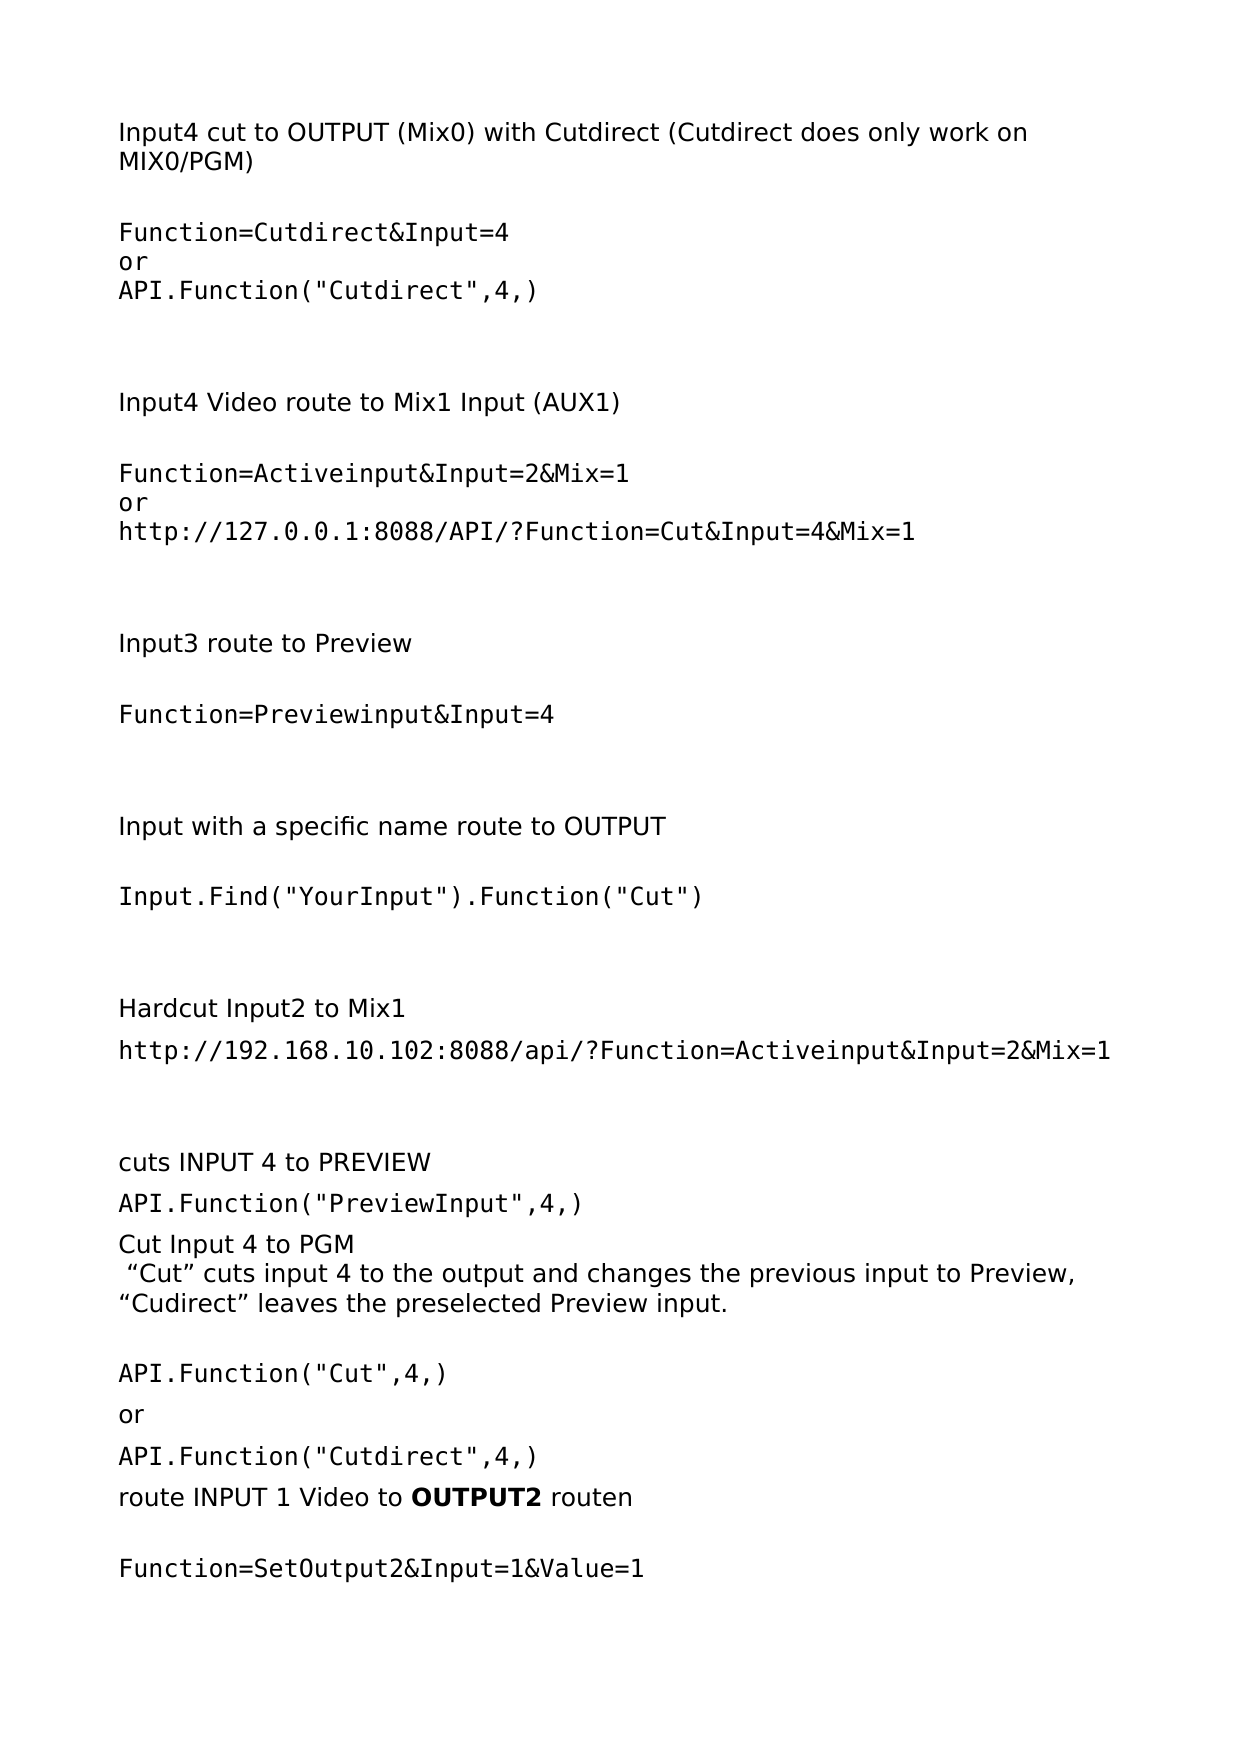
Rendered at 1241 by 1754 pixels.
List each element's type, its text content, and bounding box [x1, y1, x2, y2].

text route INPUT 1 Video to OUTPUT2 routen [118, 1483, 1122, 1541]
text or [118, 1401, 1122, 1430]
text Input4 Video route to Mix1 Input (AUX1) [118, 388, 1122, 447]
text Hardcut Input2 to Mix1 [118, 994, 1122, 1023]
text Function=Previewinput&Input=4 [118, 700, 1122, 729]
text Cut Input 4 to PGM “Cut” cuts input 4 to the output and changes the previous input to Preview, “Cudirect” leaves the preselected Preview input. [118, 1230, 1122, 1347]
text http://192.168.10.102:8088/api/?Function=Activeinput&Input=2&Mix=1 [118, 1036, 1122, 1065]
text Function=Cutdirect&Input=4 or API.Function("Cutdirect",4,) [118, 218, 1122, 306]
text Function=SetOutput2&Input=1&Value=1 [118, 1554, 1122, 1583]
text Function=Activeinput&Input=2&Mix=1 or http://127.0.0.1:8088/API/?Function=Cut&Input=4&Mix=1 [118, 459, 1122, 547]
text API.Function("Cutdirect",4,) [118, 1442, 1122, 1471]
text API.Function("Cut",4,) [118, 1359, 1122, 1389]
text cuts INPUT 4 to PREVIEW [118, 1148, 1122, 1177]
text API.Function("PreviewInput",4,) [118, 1189, 1122, 1219]
text Input.Find("YourInput").Function("Cut") [118, 883, 1122, 912]
text Input4 cut to OUTPUT (Mix0) with Cutdirect (Cutdirect does only work on MIX0/PGM) [118, 118, 1122, 206]
text Input3 route to Preview [118, 629, 1122, 687]
text Input with a specific name route to OUTPUT [118, 812, 1122, 870]
